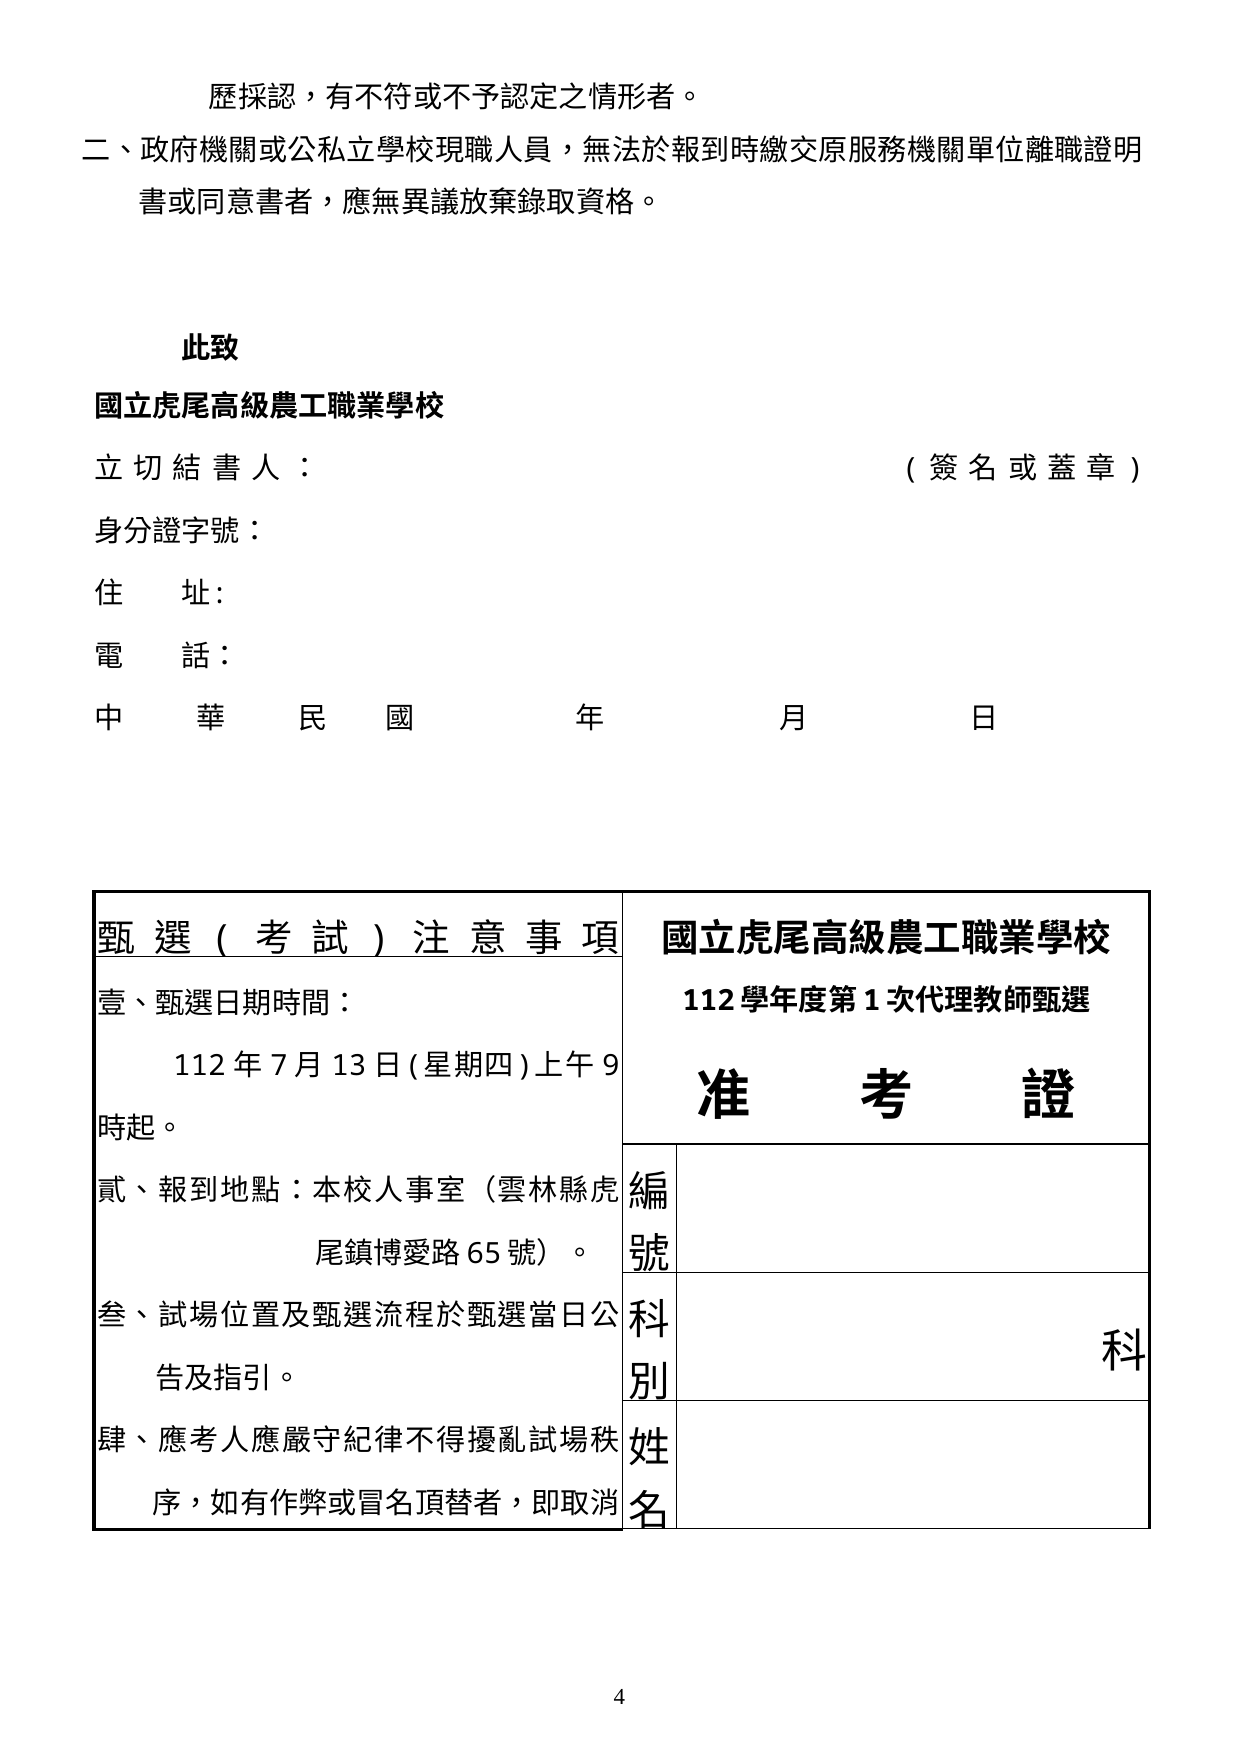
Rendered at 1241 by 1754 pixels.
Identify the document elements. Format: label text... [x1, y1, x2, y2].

table_cell 編號 [623, 1145, 676, 1271]
table_cell 姓名 [623, 1401, 676, 1528]
text 二、政府機關或公私立學校現職人員，無法於報到時繳交原服務機關單位離職證明書或同意書者，應無異議放棄錄取資格。 [81, 118, 1144, 222]
text 電 話： [94, 616, 1144, 679]
text 歷採認，有不符或不予認定之情形者。 [119, 66, 1144, 118]
table_cell [677, 1401, 1148, 1528]
text 立切結書人： (簽名或蓋章) 身分證字號： [94, 429, 1144, 554]
text 此致 [152, 304, 1144, 366]
table_cell 壹、甄選日期時間： 112年7月13日(星期四)上午9時起。 貳、報到地點：本校人事室（雲林縣虎尾鎮博愛路65號）。 叁、試場位置及甄選流程於甄選當日公告及指引。 肆、應考人應嚴守紀律不得擾亂試場秩序，如有作弊或冒名頂替者，即取消 [96, 957, 622, 1528]
text 中 華 民 國 年 月 日 [94, 679, 1144, 741]
table_header 甄 選 ( 考 試 ) 注 意 事 項 [96, 893, 622, 956]
table_cell 科別 [623, 1273, 676, 1399]
text 國立虎尾高級農工職業學校 [94, 366, 1144, 429]
table_header 國立虎尾高級農工職業學校 112學年度第1次代理教師甄選 准 考 證 [623, 893, 1148, 1143]
text 住 址: [94, 554, 1144, 616]
table_cell 科 [677, 1273, 1148, 1399]
table_cell [677, 1145, 1148, 1271]
